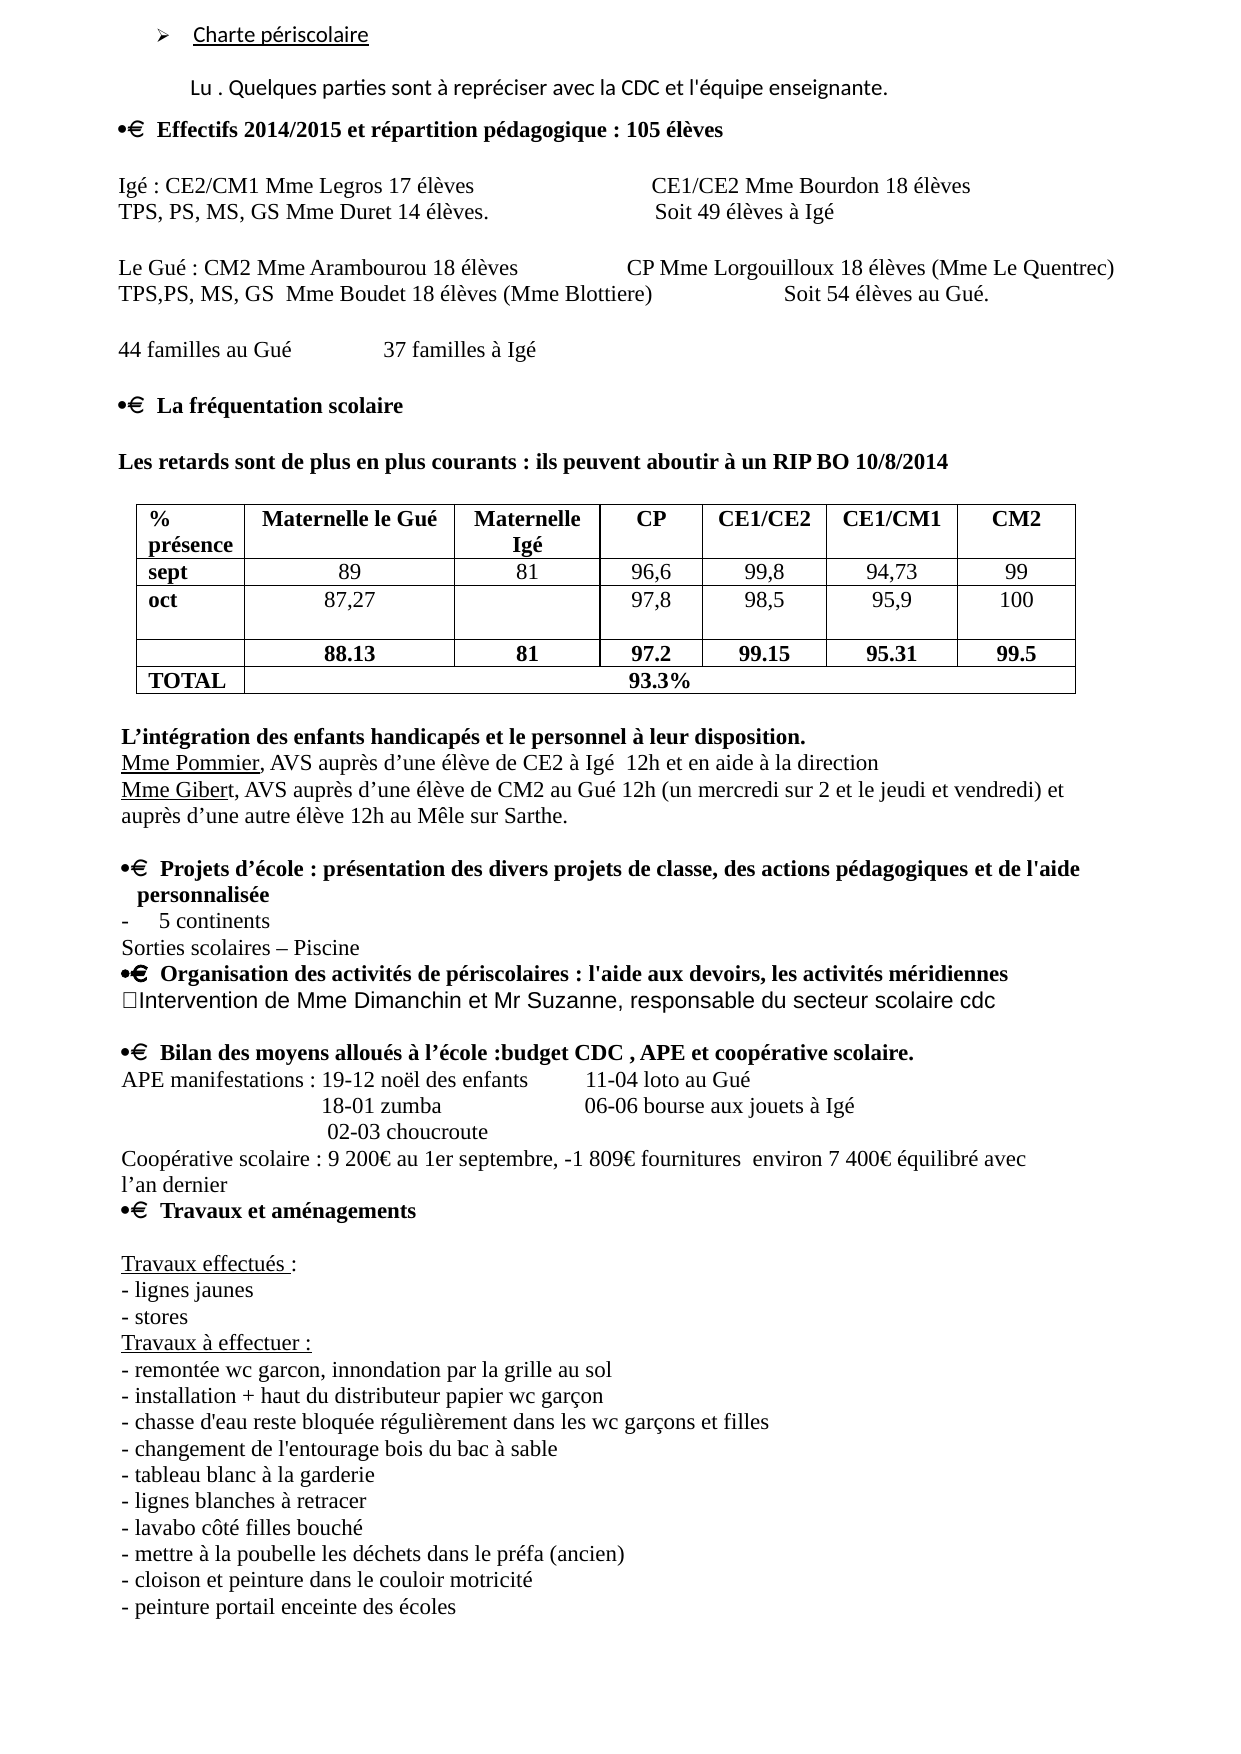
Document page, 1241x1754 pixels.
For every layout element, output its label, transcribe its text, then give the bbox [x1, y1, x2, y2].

table_cell 100 [958, 586, 1075, 638]
text Organisation des activités de périscolaires : l'aide aux devoirs, les activités méridiennes [121, 960, 1122, 987]
text Igé : CE2/CM1 Mme Legros 17 élèves CE1/CE2 Mme Bourdon 18 élèves TPS, PS, MS, GS Mme Duret 14 élèves. Soit 49 élèves à Igé [118, 172, 1122, 224]
table_cell 97.2 [601, 640, 702, 666]
list 5 continents [121, 908, 1122, 934]
text - remontée wc garcon, innondation par la grille au sol [121, 1356, 1122, 1382]
text - peinture portail enceinte des écoles [121, 1593, 1122, 1619]
text - lavabo côté filles bouché [121, 1514, 1122, 1540]
text Coopérative scolaire : 9 200€ au 1er septembre, -1 809€ fournitures environ 7 400€ équilibré avec [121, 1145, 1122, 1171]
table_cell 81 [455, 640, 599, 666]
text Intervention de Mme Dimanchin et Mr Suzanne, responsable du secteur scolaire cdc [121, 987, 1122, 1013]
text Le Gué : CM2 Mme Arambourou 18 élèves CP Mme Lorgouilloux 18 élèves (Mme Le Quentrec) TPS,PS, MS, GS Mme Boudet 18 élèves (Mme Blottiere) Soit 54 élèves au Gué. [118, 254, 1122, 307]
text auprès d’une autre élève 12h au Mêle sur Sarthe. [121, 802, 1122, 828]
table_cell 97,8 [601, 586, 702, 638]
text - changement de l'entourage bois du bac à sable [121, 1435, 1122, 1461]
text 18-01 zumba 06-06 bourse aux jouets à Igé [121, 1092, 1122, 1118]
table_header CE1/CM1 [827, 505, 957, 557]
text L’intégration des enfants handicapés et le personnel à leur disposition. [121, 723, 1122, 749]
table_cell 94,73 [827, 559, 957, 585]
table_cell 99,8 [703, 559, 826, 585]
text Travaux et aménagements [121, 1197, 1122, 1224]
text Sorties scolaires – Piscine [121, 934, 1122, 960]
text Projets d’école : présentation des divers projets de classe, des actions pédagogiques et de l'aide personnalisée [121, 855, 1122, 908]
table_cell 99 [958, 559, 1075, 585]
table_cell 95,9 [827, 586, 957, 638]
text - stores [121, 1303, 1122, 1329]
text 44 familles au Gué 37 familles à Igé [118, 336, 1122, 362]
table_cell 87,27 [245, 586, 454, 638]
table_cell [137, 640, 244, 666]
text - installation + haut du distributeur papier wc garçon [121, 1382, 1122, 1408]
list Lu . Quelques parties sont à repréciser avec la CDC et l'équipe enseignante. [118, 73, 1122, 101]
text APE manifestations : 19-12 noël des enfants 11-04 loto au Gué [121, 1066, 1122, 1092]
table_header CP [601, 505, 702, 557]
text l’an dernier [121, 1171, 1122, 1197]
text - cloison et peinture dans le couloir motricité [121, 1566, 1122, 1593]
table_cell [455, 586, 599, 638]
text Mme Gibert, AVS auprès d’une élève de CM2 au Gué 12h (un mercredi sur 2 et le jeudi et vendredi) et [121, 776, 1122, 802]
table_header % présence [137, 505, 244, 557]
table_cell 81 [455, 559, 599, 585]
table_cell 89 [245, 559, 454, 585]
table_cell sept [137, 559, 244, 585]
table_cell 98,5 [703, 586, 826, 638]
table_header CM2 [958, 505, 1075, 557]
text Effectifs 2014/2015 et répartition pédagogique : 105 élèves [118, 116, 1122, 142]
table_cell oct [137, 586, 244, 638]
text Travaux effectués : [121, 1250, 1122, 1277]
table_cell 96,6 [601, 559, 702, 585]
list Charte périscolaire [156, 20, 1122, 48]
table_cell 99.5 [958, 640, 1075, 666]
table_header Maternelle le Gué [245, 505, 454, 557]
table_cell 95.31 [827, 640, 957, 666]
text Bilan des moyens alloués à l’école :budget CDC , APE et coopérative scolaire. [121, 1039, 1122, 1066]
text - mettre à la poubelle les déchets dans le préfa (ancien) [121, 1540, 1122, 1566]
text La fréquentation scolaire [118, 392, 1122, 418]
text - lignes jaunes [121, 1277, 1122, 1303]
table_cell 88.13 [245, 640, 454, 666]
text - tableau blanc à la garderie [121, 1461, 1122, 1487]
text 02-03 choucroute [121, 1118, 1122, 1145]
text Les retards sont de plus en plus courants : ils peuvent aboutir à un RIP BO 10/8/2014 [118, 448, 1122, 474]
table_header Maternelle Igé [455, 505, 599, 557]
text - lignes blanches à retracer [121, 1487, 1122, 1514]
text Travaux à effectuer : [121, 1329, 1122, 1356]
table_cell TOTAL [137, 667, 244, 693]
table_header CE1/CE2 [703, 505, 826, 557]
text - chasse d'eau reste bloquée régulièrement dans les wc garçons et filles [121, 1408, 1122, 1435]
text Mme Pommier, AVS auprès d’une élève de CE2 à Igé 12h et en aide à la direction [121, 749, 1122, 776]
table_cell 93.3% [245, 667, 1075, 693]
table_cell 99.15 [703, 640, 826, 666]
